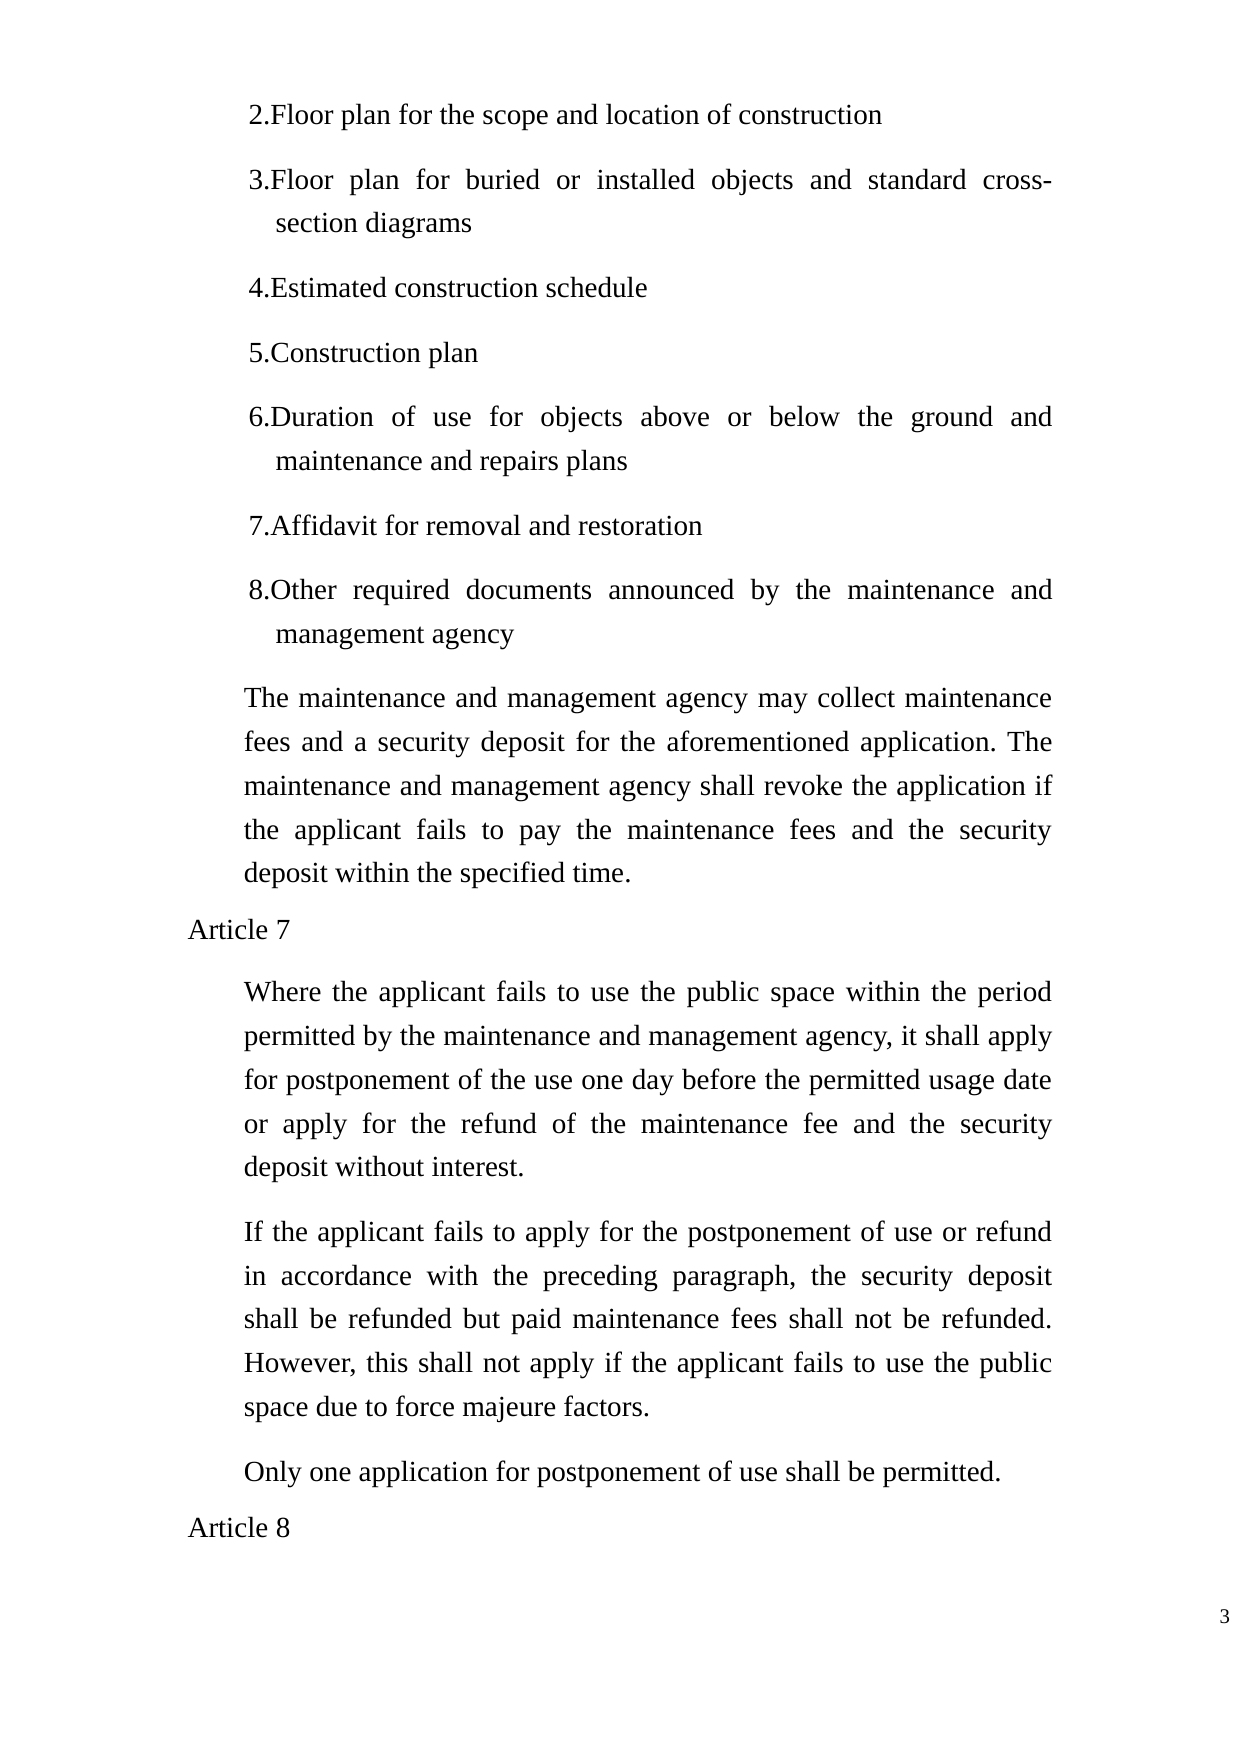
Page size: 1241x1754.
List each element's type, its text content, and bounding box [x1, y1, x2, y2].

text The maintenance and management agency may collect maintenance fees and a security deposit for the aforementioned application. The maintenance and management agency shall revoke the application if the applicant fails to pay the maintenance fees and the security deposit within the specified time. [243, 673, 1053, 892]
text 8.Other required documents announced by the maintenance and management agency [248, 564, 1053, 652]
text Where the applicant fails to use the public space within the period permitted by the maintenance and management agency, it shall apply for postponement of the use one day before the permitted usage date or apply for the refund of the maintenance fee and the security deposit without interest. [243, 967, 1053, 1186]
text Only one application for postponement of use shall be permitted. [243, 1446, 1053, 1490]
text 4.Estimated construction schedule [248, 262, 1053, 306]
text 7.Affidavit for removal and restoration [248, 500, 1053, 544]
text 2.Floor plan for the scope and location of construction [248, 89, 1053, 133]
text If the applicant fails to apply for the postponement of use or refund in accordance with the preceding paragraph, the security deposit shall be refunded but paid maintenance fees shall not be refunded. However, this shall not apply if the applicant fails to use the public space due to force majeure factors. [243, 1206, 1053, 1425]
text 5.Construction plan [248, 327, 1053, 371]
text 6.Duration of use for objects above or below the ground and maintenance and repairs plans [248, 392, 1053, 479]
text 3.Floor plan for buried or installed objects and standard cross-section diagrams [248, 154, 1053, 242]
text Article 8 [187, 1511, 1053, 1544]
text Article 7 [187, 912, 1053, 946]
